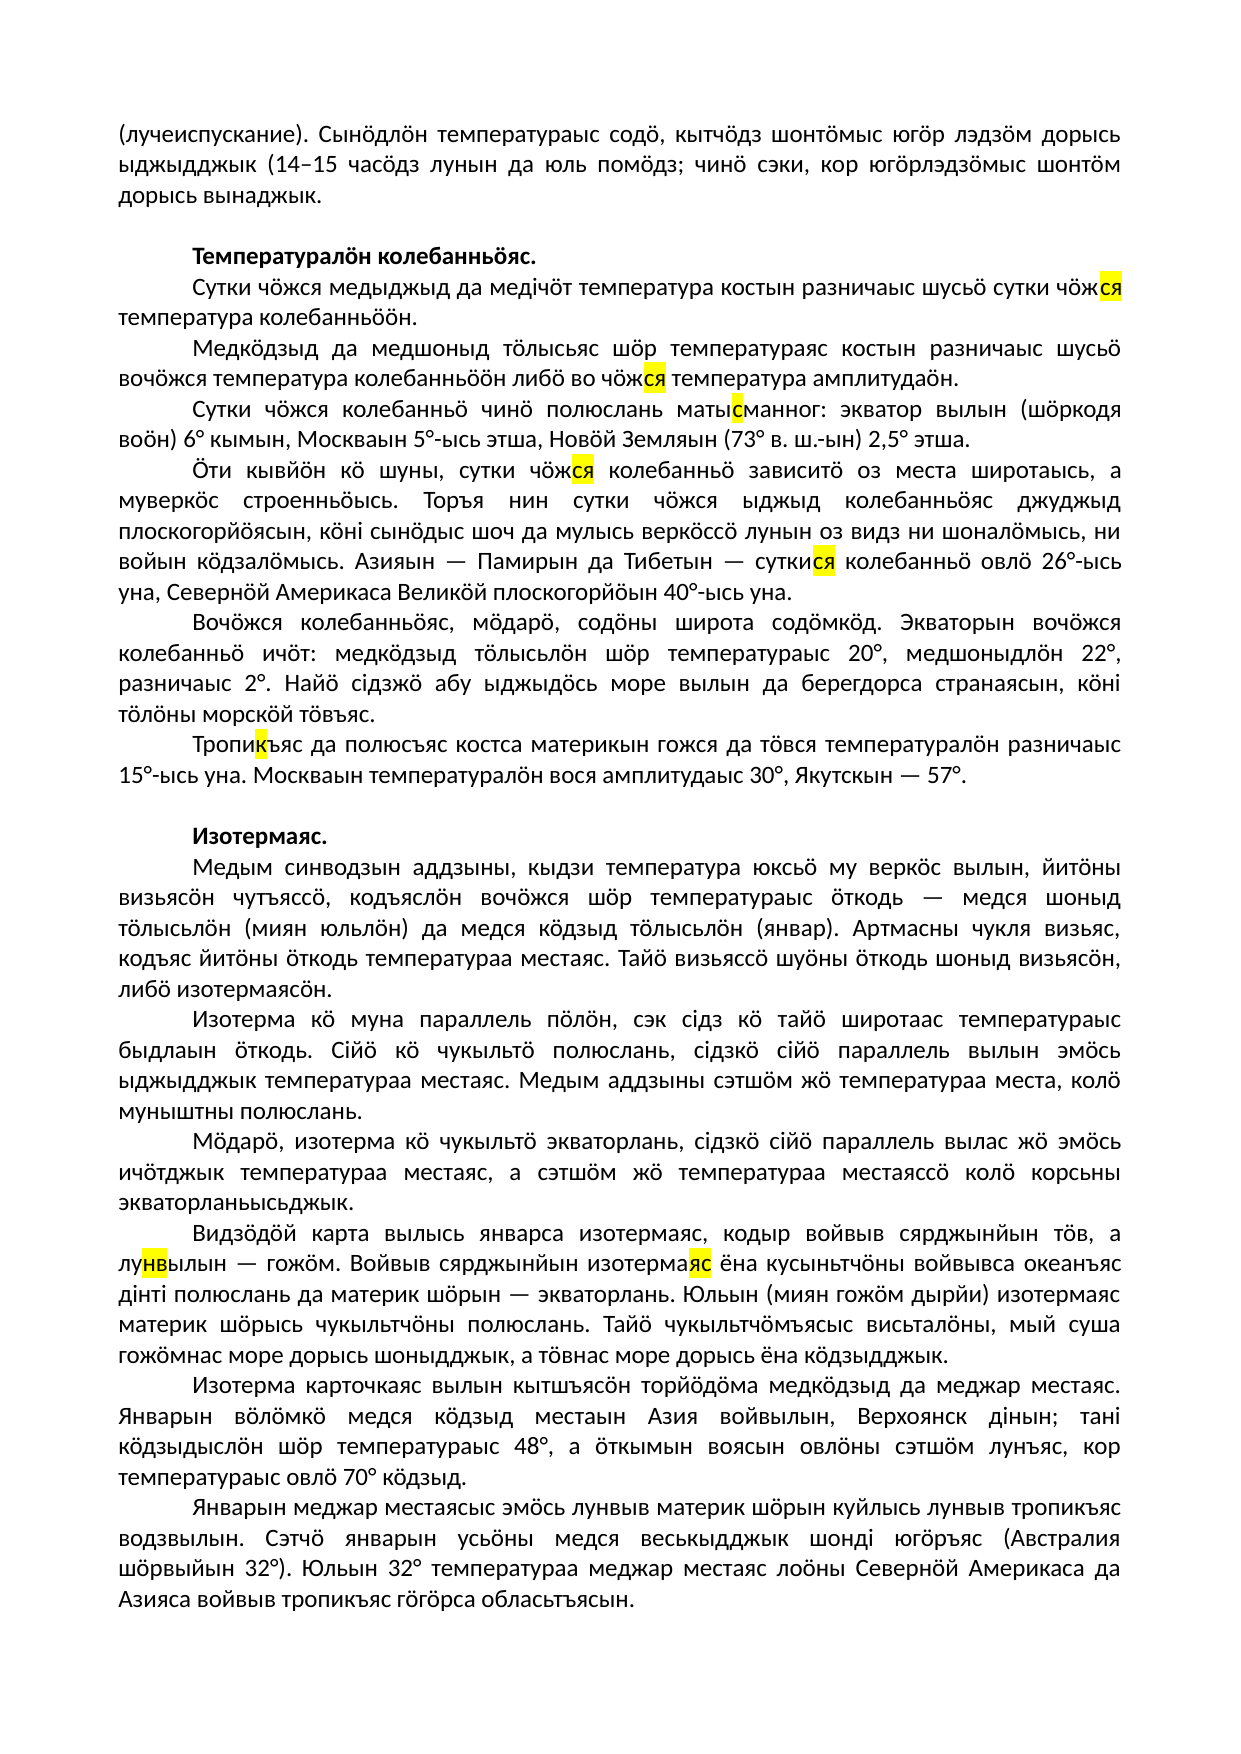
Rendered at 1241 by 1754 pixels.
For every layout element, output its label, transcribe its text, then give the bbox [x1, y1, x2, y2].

text (лучеиспускание). Сынӧдлӧн температураыс содӧ, кытчӧдз шонтӧмыс югӧр лэдзӧм дорысь ыджыдджык (14–15 часӧдз лунын да юль помӧдз; чинӧ сэки, кор югӧрлэдзӧмыс шонтӧм дорысь вынаджык. [118, 118, 1122, 210]
text Медым синводзын аддзыны, кыдзи температура юксьӧ му веркӧс вылын, йитӧны визьясӧн чутъяссӧ, кодъяслӧн вочӧжся шӧр температураыс ӧткодь — медся шоныд тӧлысьлӧн (миян юльлӧн) да медся кӧдзыд тӧлысьлӧн (январ). Артмасны чукля визьяс, кодъяс йитӧны ӧткодь температураа местаяс. Тайӧ визьяссӧ шуӧны ӧткодь шоныд визьясӧн, либӧ изотермаясӧн. [118, 851, 1122, 1003]
text Видзӧдӧй карта вылысь январса изотермаяс, кодыр войвыв сярджынйын тӧв, а лунвылын — гожӧм. Войвыв сярджынйын изотермаяс ёна кусыньтчӧны войвывса океанъяс дінті полюслань да материк шӧрын — экваторлань. Юльын (миян гожӧм дырйи) изотермаяс материк шӧрысь чукыльтчӧны полюслань. Тайӧ чукыльтчӧмъясыс висьталӧны, мый суша гожӧмнас море дорысь шоныдджык, а тӧвнас море дорысь ёна кӧдзыдджык. [118, 1217, 1122, 1369]
text Сутки чӧжся колебанньӧ чинӧ полюслань матысманног: экватор вылын (шӧркодя воӧн) 6° кымын, Москваын 5°-ысь этша, Новӧй Земляын (73° в. ш.-ын) 2,5° этша. [118, 393, 1122, 454]
text Тропикъяс да полюсъяс костса материкын гожся да тӧвся температуралӧн разничаыс 15°-ысь уна. Москваын температуралӧн вося амплитудаыс 30°, Якутскын — 57°. [118, 728, 1122, 789]
text Изотермаяс. [118, 820, 1122, 851]
text Ӧти кывйӧн кӧ шуны, сутки чӧжся колебанньӧ зависитӧ оз места широтаысь, а муверкӧс строенньӧысь. Торъя нин сутки чӧжся ыджыд колебанньӧяс джуджыд плоскогорйӧясын, кӧні сынӧдыс шоч да мулысь веркӧссӧ лунын оз видз ни шоналӧмысь, ни войын кӧдзалӧмысь. Азияын — Памирын да Тибетын — суткися колебанньӧ овлӧ 26°-ысь уна, Севернӧй Америкаса Великӧй плоскогорйӧын 40°-ысь уна. [118, 454, 1122, 606]
text Изотерма кӧ муна параллель пӧлӧн, сэк сідз кӧ тайӧ широтаас температураыс быдлаын ӧткодь. Сійӧ кӧ чукыльтӧ полюслань, сідзкӧ сійӧ параллель вылын эмӧсь ыджыдджык температураа местаяс. Медым аддзыны сэтшӧм жӧ температураа места, колӧ муныштны полюслань. [118, 1003, 1122, 1125]
text Изотерма карточкаяс вылын кытшъясӧн торйӧдӧма медкӧдзыд да меджар местаяс. Январын вӧлӧмкӧ медся кӧдзыд местаын Азия войвылын, Верхоянск дінын; тані кӧдзыдыслӧн шӧр температураыс 48°, а ӧткымын воясын овлӧны сэтшӧм лунъяс, кор температураыс овлӧ 70° кӧдзыд. [118, 1369, 1122, 1492]
text Температуралӧн колебанньӧяс. [118, 240, 1122, 271]
text Медкӧдзыд да медшоныд тӧлысьяс шӧр температураяс костын разничаыс шусьӧ вочӧжся температура колебанньӧӧн либӧ во чӧжся температура амплитудаӧн. [118, 332, 1122, 393]
text Мӧдарӧ, изотерма кӧ чукыльтӧ экваторлань, сідзкӧ сійӧ параллель вылас жӧ эмӧсь ичӧтджык температураа местаяс, а сэтшӧм жӧ температураа местаяссӧ колӧ корсьны экваторланьысьджык. [118, 1125, 1122, 1217]
text Январын меджар местаясыс эмӧсь лунвыв материк шӧрын куйлысь лунвыв тропикъяс водзвылын. Сэтчӧ январын усьӧны медся веськыдджык шонді югӧръяс (Австралия шӧрвыйын 32°). Юльын 32° температураа меджар местаяс лоӧны Севернӧй Америкаса да Азияса войвыв тропикъяс гӧгӧрса обласьтъясын. [118, 1492, 1122, 1614]
text Вочӧжся колебанньӧяс, мӧдарӧ, содӧны широта содӧмкӧд. Экваторын вочӧжся колебанньӧ ичӧт: медкӧдзыд тӧлысьлӧн шӧр температураыс 20°, медшоныдлӧн 22°, разничаыс 2°. Найӧ сідзжӧ абу ыджыдӧсь море вылын да берегдорса странаясын, кӧні тӧлӧны морскӧй тӧвъяс. [118, 606, 1122, 728]
text Сутки чӧжся медыджыд да медічӧт температура костын разничаыс шусьӧ сутки чӧжся температура колебанньӧӧн. [118, 271, 1122, 332]
